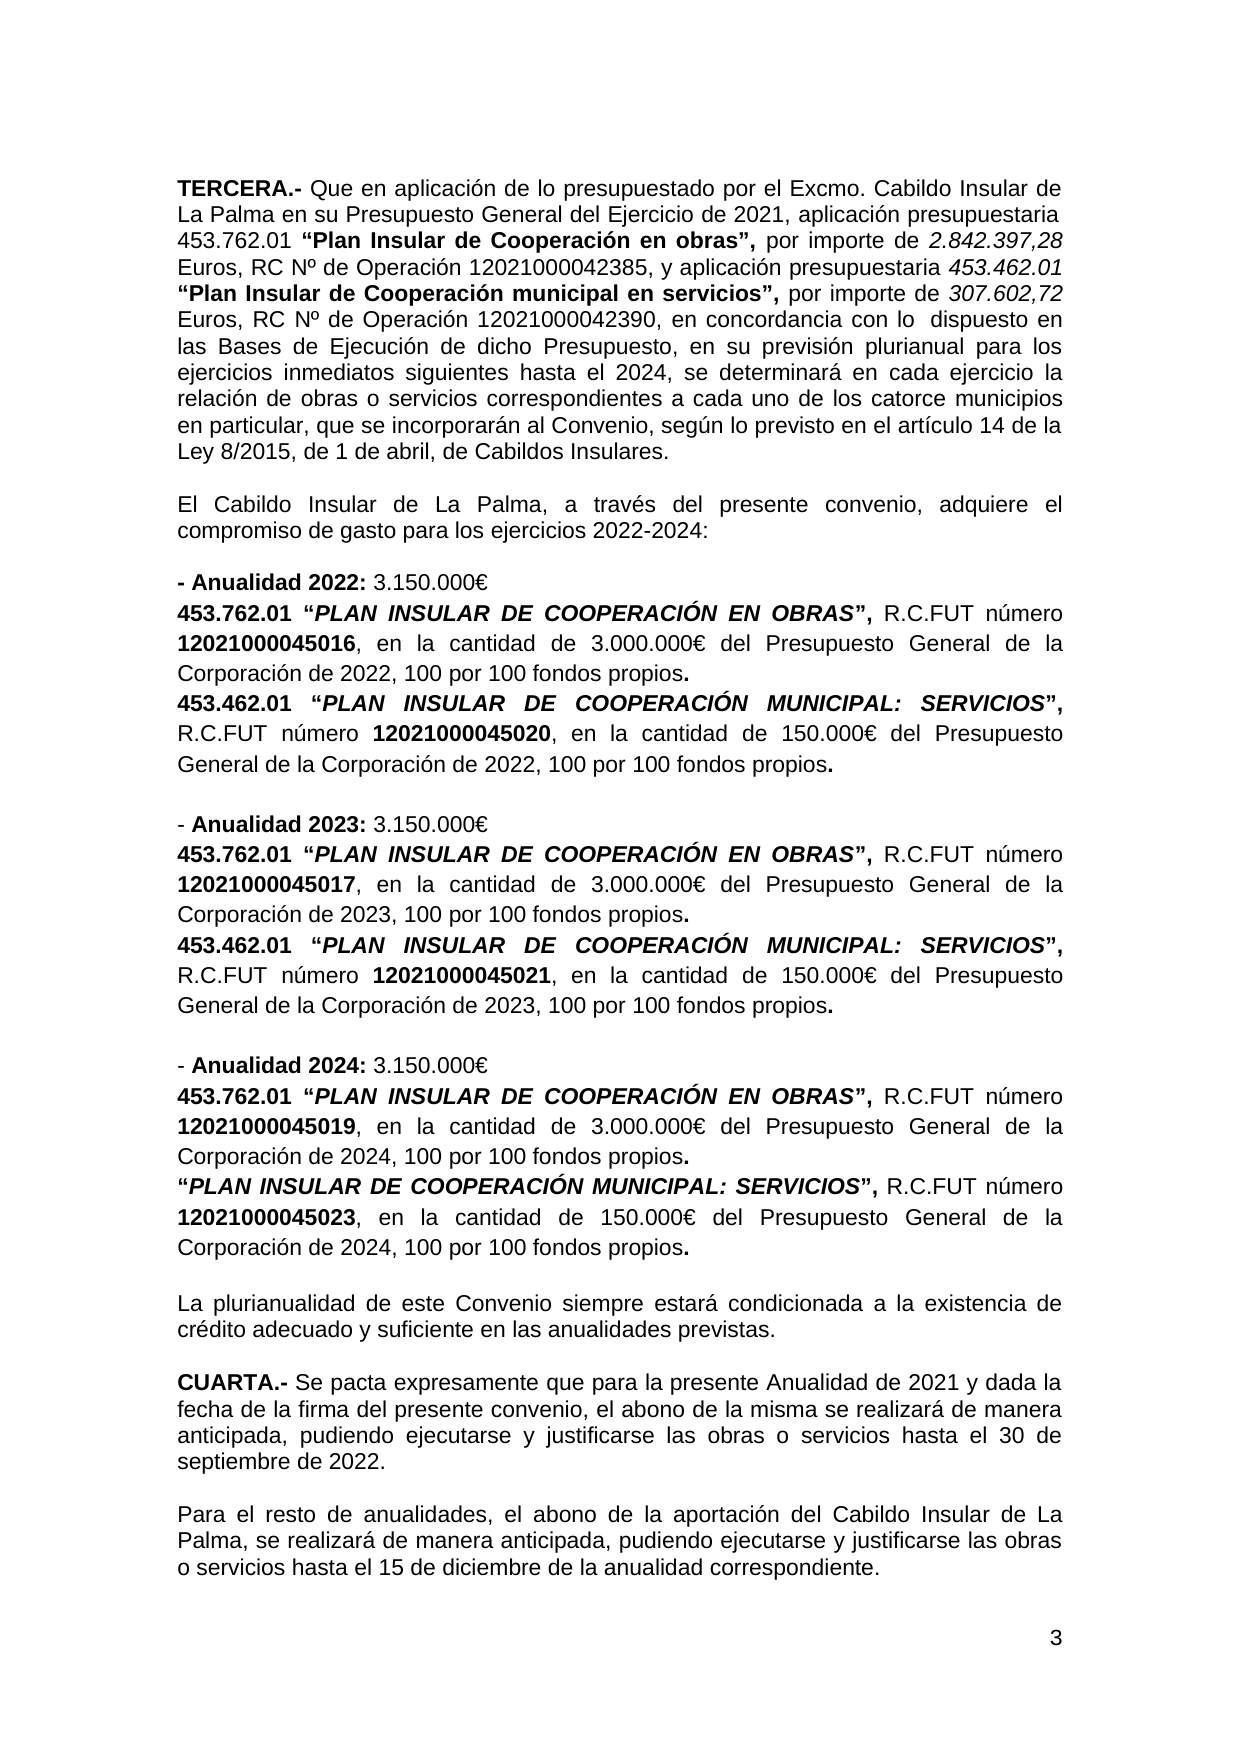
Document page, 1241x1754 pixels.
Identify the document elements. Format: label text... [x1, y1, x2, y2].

text - Anualidad 2022: 3.150.000€ [177, 569, 1196, 596]
text - Anualidad 2024: 3.150.000€ [177, 1052, 1196, 1078]
text 453.762.01 “PLAN INSULAR DE COOPERACIÓN EN OBRAS”, R.C.FUT número 12021000045017, en la cantidad de 3.000.000€ del Presupuesto General de la Corporación de 2023, 100 por 100 fondos propios. [177, 841, 1063, 928]
text TERCERA.- Que en aplicación de lo presupuestado por el Excmo. Cabildo Insular de La Palma en su Presupuesto General del Ejercicio de 2021, aplicación presupuestaria [177, 174, 1063, 227]
text CUARTA.- Se pacta expresamente que para la presente Anualidad de 2021 y dada la fecha de la firma del presente convenio, el abono de la misma se realizará de manera anticipada, pudiendo ejecutarse y justificarse las obras o servicios hasta el 30 de septiembre de 2022. [177, 1369, 1063, 1474]
text - Anualidad 2023: 3.150.000€ [177, 811, 1196, 837]
text 453.462.01 “PLAN INSULAR DE COOPERACIÓN MUNICIPAL: SERVICIOS”, R.C.FUT número 12021000045020, en la cantidad de 150.000€ del Presupuesto General de la Corporación de 2022, 100 por 100 fondos propios. [177, 690, 1063, 777]
text El Cabildo Insular de La Palma, a través del presente convenio, adquiere el compromiso de gasto para los ejercicios 2022-2024: [177, 491, 1063, 543]
text 453.462.01 “PLAN INSULAR DE COOPERACIÓN MUNICIPAL: SERVICIOS”, R.C.FUT número 12021000045021, en la cantidad de 150.000€ del Presupuesto General de la Corporación de 2023, 100 por 100 fondos propios. [177, 932, 1063, 1018]
list “PLAN INSULAR DE COOPERACIÓN MUNICIPAL: SERVICIOS”, R.C.FUT número 12021000045023, en la cantidad de 150.000€ del Presupuesto General de la Corporación de 2024, 100 por 100 fondos propios. [177, 1173, 1063, 1260]
text 453.762.01 “PLAN INSULAR DE COOPERACIÓN EN OBRAS”, R.C.FUT número 12021000045019, en la cantidad de 3.000.000€ del Presupuesto General de la Corporación de 2024, 100 por 100 fondos propios. [177, 1083, 1063, 1169]
text 453.762.01 “PLAN INSULAR DE COOPERACIÓN EN OBRAS”, R.C.FUT número 12021000045016, en la cantidad de 3.000.000€ del Presupuesto General de la Corporación de 2022, 100 por 100 fondos propios. [177, 599, 1063, 686]
text 453.762.01 “Plan Insular de Cooperación en obras”, por importe de 2.842.397,28 Euros, RC Nº de Operación 12021000042385, y aplicación presupuestaria 453.462.01 “Plan Insular de Cooperación municipal en servicios”, por importe de 307.602,72 Euros, RC Nº de Operación 12021000042390, en concordancia con lo dispuesto en las Bases de Ejecución de dicho Presupuesto, en su previsión plurianual para los ejercicios inmediatos siguientes hasta el 2024, se determinará en cada ejercicio la relación de obras o servicios correspondientes a cada uno de los catorce municipios en particular, que se incorporarán al Convenio, según lo previsto en el artículo 14 de la Ley 8/2015, de 1 de abril, de Cabildos Insulares. [177, 227, 1063, 464]
text La plurianualidad de este Convenio siempre estará condicionada a la existencia de crédito adecuado y suficiente en las anualidades previstas. [177, 1290, 1063, 1343]
text Para el resto de anualidades, el abono de la aportación del Cabildo Insular de La Palma, se realizará de manera anticipada, pudiendo ejecutarse y justificarse las obras o servicios hasta el 15 de diciembre de la anualidad correspondiente. [177, 1501, 1063, 1580]
text 3 [44, 1626, 1063, 1652]
